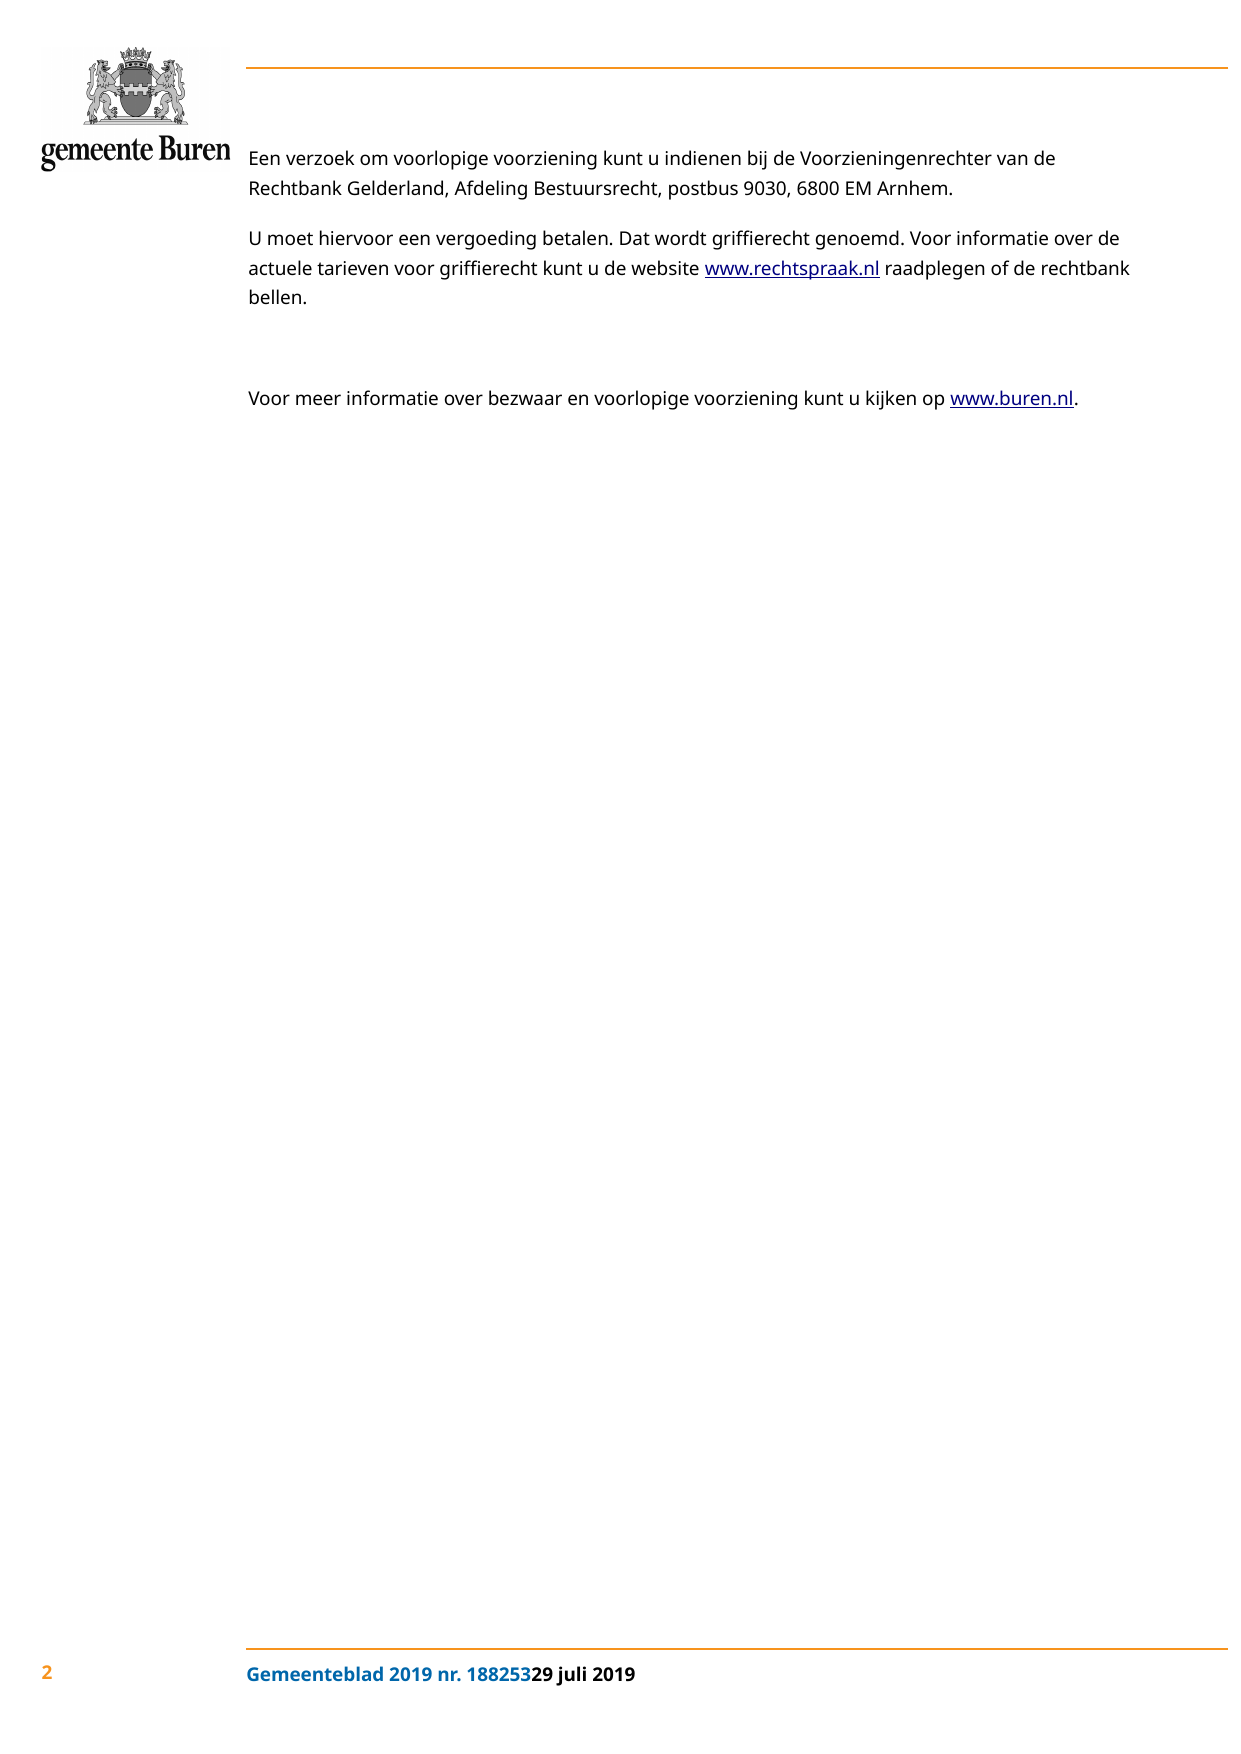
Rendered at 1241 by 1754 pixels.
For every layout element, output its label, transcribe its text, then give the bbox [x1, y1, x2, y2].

text U moet hiervoor een vergoeding betalen. Dat wordt griffierecht genoemd. Voor informatie over de actuele tarieven voor griffierecht kunt u de website www.rechtspraak.nl raadplegen of de rechtbank bellen. [248, 225, 1152, 310]
text Een verzoek om voorlopige voorziening kunt u indienen bij de Voorzieningenrechter van de Rechtbank Gelderland, Afdeling Bestuursrecht, postbus 9030, 6800 EM Arnhem. [248, 145, 1152, 201]
text Voor meer informatie over bezwaar en voorlopige voorziening kunt u kijken op www.buren.nl. [248, 385, 1152, 411]
picture [41, 47, 231, 172]
